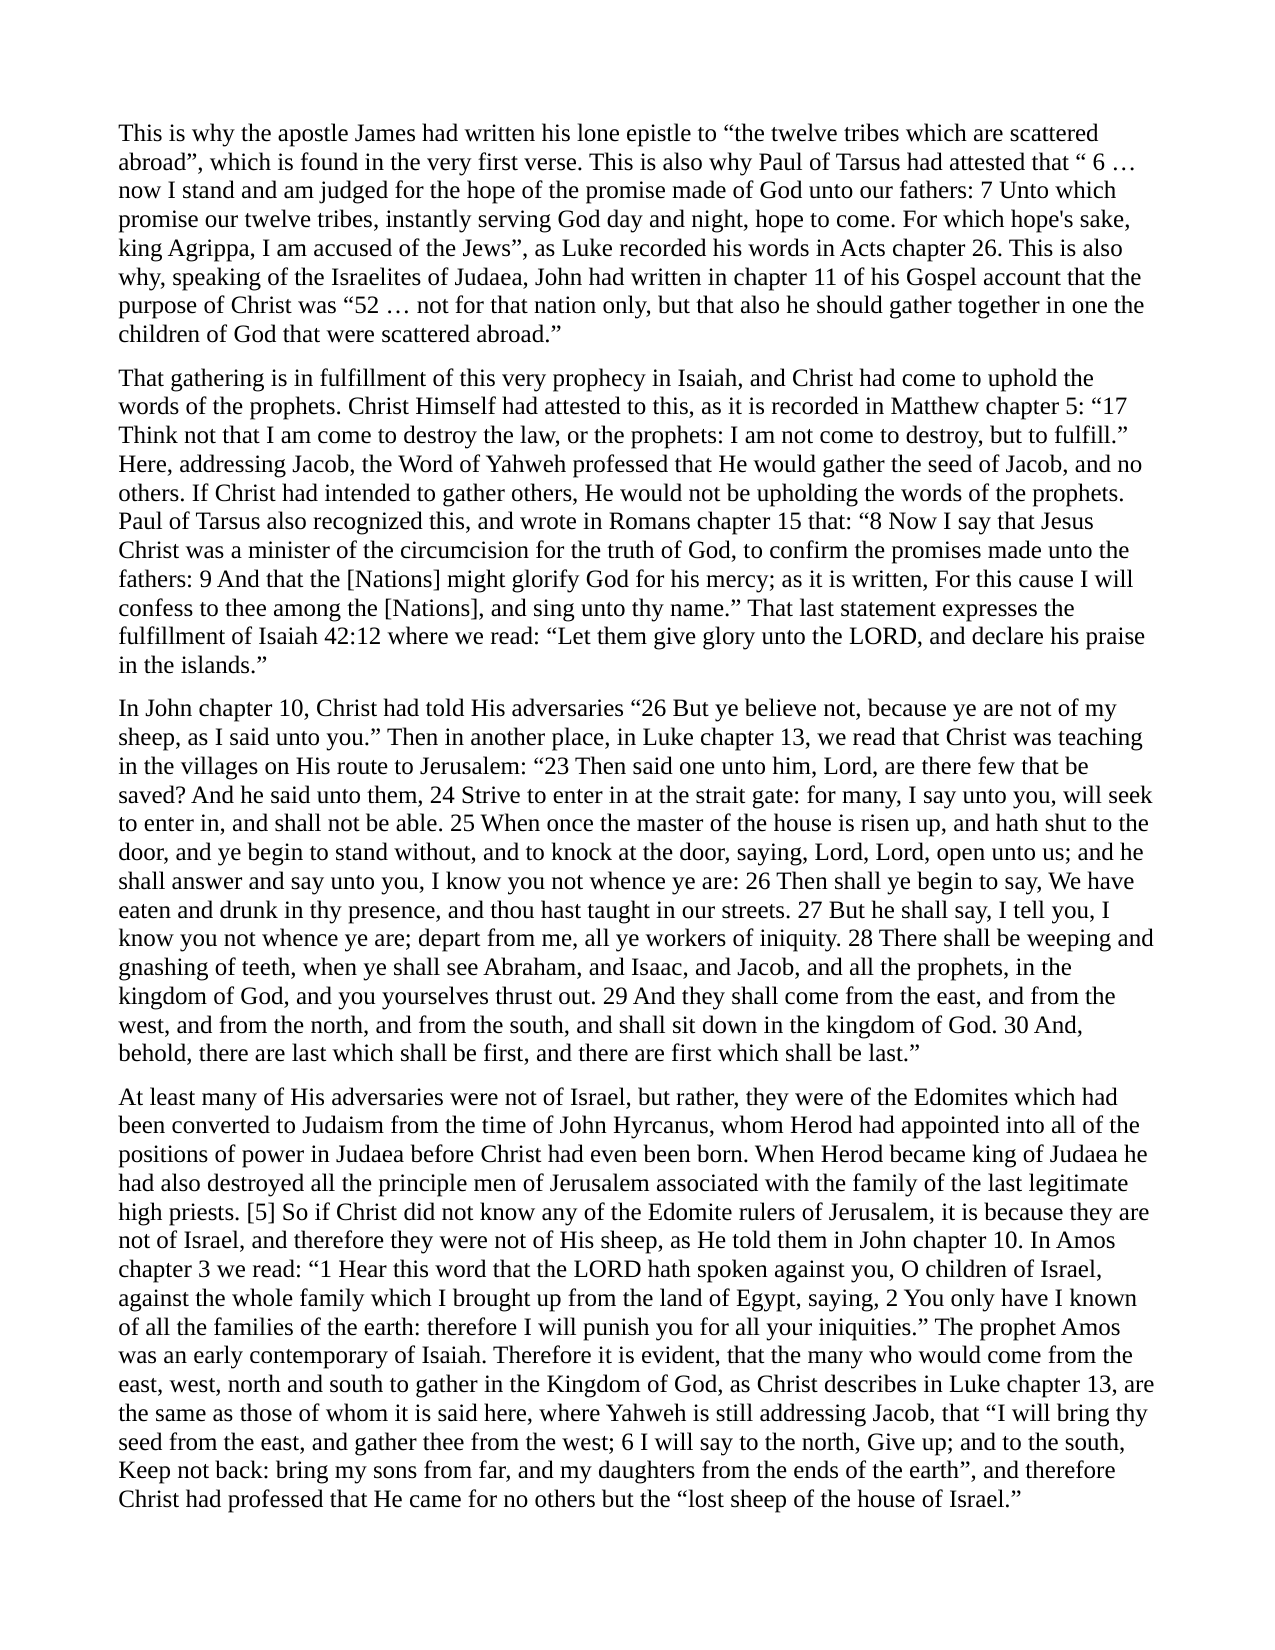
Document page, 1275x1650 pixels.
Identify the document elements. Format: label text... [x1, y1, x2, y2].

text That gathering is in fulfillment of this very prophecy in Isaiah, and Christ had come to uphold the words of the prophets. Christ Himself had attested to this, as it is recorded in Matthew chapter 5: “17 Think not that I am come to destroy the law, or the prophets: I am not come to destroy, but to fulfill.” Here, addressing Jacob, the Word of Yahweh professed that He would gather the seed of Jacob, and no others. If Christ had intended to gather others, He would not be upholding the words of the prophets. Paul of Tarsus also recognized this, and wrote in Romans chapter 15 that: “8 Now I say that Jesus Christ was a minister of the circumcision for the truth of God, to confirm the promises made unto the fathers: 9 And that the [Nations] might glorify God for his mercy; as it is written, For this cause I will confess to thee among the [Nations], and sing unto thy name.” That last statement expresses the fulfillment of Isaiah 42:12 where we read: “Let them give glory unto the LORD, and declare his praise in the islands.” [118, 363, 1157, 679]
text This is why the apostle James had written his lone epistle to “the twelve tribes which are scattered abroad”, which is found in the very first verse. This is also why Paul of Tarsus had attested that “ 6 … now I stand and am judged for the hope of the promise made of God unto our fathers: 7 Unto which promise our twelve tribes, instantly serving God day and night, hope to come. For which hope's sake, king Agrippa, I am accused of the Jews”, as Luke recorded his words in Acts chapter 26. This is also why, speaking of the Israelites of Judaea, John had written in chapter 11 of his Gospel account that the purpose of Christ was “52 … not for that nation only, but that also he should gather together in one the children of God that were scattered abroad.” [118, 118, 1157, 348]
text In John chapter 10, Christ had told His adversaries “26 But ye believe not, because ye are not of my sheep, as I said unto you.” Then in another place, in Luke chapter 13, we read that Christ was teaching in the villages on His route to Jerusalem: “23 Then said one unto him, Lord, are there few that be saved? And he said unto them, 24 Strive to enter in at the strait gate: for many, I say unto you, will seek to enter in, and shall not be able. 25 When once the master of the house is risen up, and hath shut to the door, and ye begin to stand without, and to knock at the door, saying, Lord, Lord, open unto us; and he shall answer and say unto you, I know you not whence ye are: 26 Then shall ye begin to say, We have eaten and drunk in thy presence, and thou hast taught in our streets. 27 But he shall say, I tell you, I know you not whence ye are; depart from me, all ye workers of iniquity. 28 There shall be weeping and gnashing of teeth, when ye shall see Abraham, and Isaac, and Jacob, and all the prophets, in the kingdom of God, and you yourselves thrust out. 29 And they shall come from the east, and from the west, and from the north, and from the south, and shall sit down in the kingdom of God. 30 And, behold, there are last which shall be first, and there are first which shall be last.” [118, 693, 1157, 1067]
text At least many of His adversaries were not of Israel, but rather, they were of the Edomites which had been converted to Judaism from the time of John Hyrcanus, whom Herod had appointed into all of the positions of power in Judaea before Christ had even been born. When Herod became king of Judaea he had also destroyed all the principle men of Jerusalem associated with the family of the last legitimate high priests. [5] So if Christ did not know any of the Edomite rulers of Jerusalem, it is because they are not of Israel, and therefore they were not of His sheep, as He told them in John chapter 10. In Amos chapter 3 we read: “1 Hear this word that the LORD hath spoken against you, O children of Israel, against the whole family which I brought up from the land of Egypt, saying, 2 You only have I known of all the families of the earth: therefore I will punish you for all your iniquities.” The prophet Amos was an early contemporary of Isaiah. Therefore it is evident, that the many who would come from the east, west, north and south to gather in the Kingdom of God, as Christ describes in Luke chapter 13, are the same as those of whom it is said here, where Yahweh is still addressing Jacob, that “I will bring thy seed from the east, and gather thee from the west; 6 I will say to the north, Give up; and to the south, Keep not back: bring my sons from far, and my daughters from the ends of the earth”, and therefore Christ had professed that He came for no others but the “lost sheep of the house of Israel.” [118, 1082, 1157, 1513]
